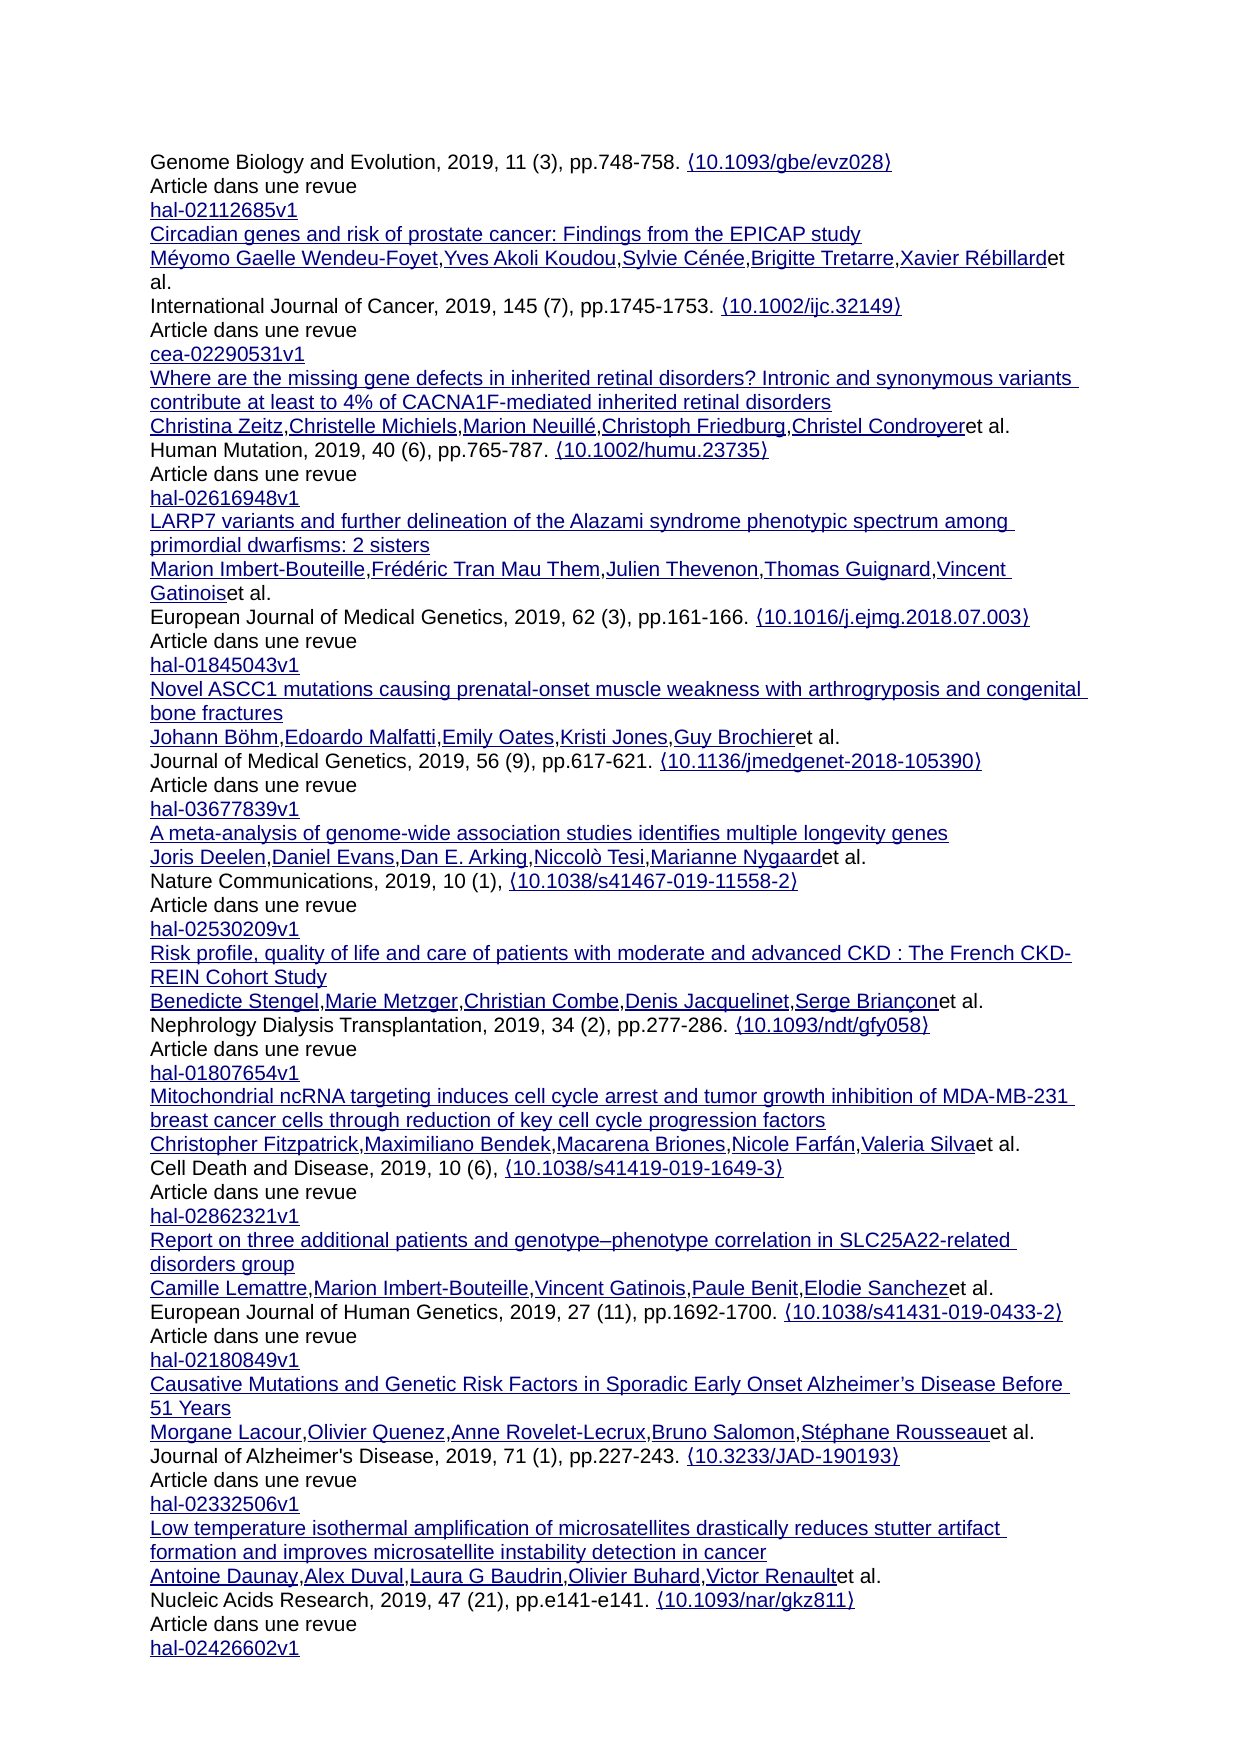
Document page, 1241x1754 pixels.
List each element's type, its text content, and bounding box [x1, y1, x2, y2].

table_cell Novel ASCC1 mutations causing prenatal-onset muscle weakness with arthrogryposis and congenital bone fractures Johann Böhm,Edoardo Malfatti,Emily Oates,Kristi Jones,Guy Brochieret al. Journal of Medical Genetics, 2019, 56 (9), pp.617-621. ⟨10.1136/jmedgenet-2018-105390⟩ Article dans une revue hal-03677839v1 [150, 677, 1090, 821]
table_cell Risk profile, quality of life and care of patients with moderate and advanced CKD : The French CKD-REIN Cohort Study Benedicte Stengel,Marie Metzger,Christian Combe,Denis Jacquelinet,Serge Briançonet al. Nephrology Dialysis Transplantation, 2019, 34 (2), pp.277-286. ⟨10.1093/ndt/gfy058⟩ Article dans une revue hal-01807654v1 [150, 941, 1090, 1084]
table_cell Circadian genes and risk of prostate cancer: Findings from the EPICAP study Méyomo Gaelle Wendeu-Foyet,Yves Akoli Koudou,Sylvie Cénée,Brigitte Tretarre,Xavier Rébillardet al. International Journal of Cancer, 2019, 145 (7), pp.1745-1753. ⟨10.1002/ijc.32149⟩ Article dans une revue cea-02290531v1 [150, 222, 1090, 366]
table_cell Causative Mutations and Genetic Risk Factors in Sporadic Early Onset Alzheimer’s Disease Before 51 Years Morgane Lacour,Olivier Quenez,Anne Rovelet-Lecrux,Bruno Salomon,Stéphane Rousseauet al. Journal of Alzheimer's Disease, 2019, 71 (1), pp.227-243. ⟨10.3233/JAD-190193⟩ Article dans une revue hal-02332506v1 [150, 1372, 1090, 1516]
table_cell Low temperature isothermal amplification of microsatellites drastically reduces stutter artifact formation and improves microsatellite instability detection in cancer Antoine Daunay,Alex Duval,Laura G Baudrin,Olivier Buhard,Victor Renaultet al. Nucleic Acids Research, 2019, 47 (21), pp.e141-e141. ⟨10.1093/nar/gkz811⟩ Article dans une revue hal-02426602v1 [150, 1516, 1090, 1659]
table_cell Genome Biology and Evolution, 2019, 11 (3), pp.748-758. ⟨10.1093/gbe/evz028⟩ Article dans une revue hal-02112685v1 [150, 150, 1090, 222]
table_cell Report on three additional patients and genotype–phenotype correlation in SLC25A22-related disorders group Camille Lemattre,Marion Imbert-Bouteille,Vincent Gatinois,Paule Benit,Elodie Sanchezet al. European Journal of Human Genetics, 2019, 27 (11), pp.1692-1700. ⟨10.1038/s41431-019-0433-2⟩ Article dans une revue hal-02180849v1 [150, 1228, 1090, 1372]
table_cell Mitochondrial ncRNA targeting induces cell cycle arrest and tumor growth inhibition of MDA-MB-231 breast cancer cells through reduction of key cell cycle progression factors Christopher Fitzpatrick,Maximiliano Bendek,Macarena Briones,Nicole Farfán,Valeria Silvaet al. Cell Death and Disease, 2019, 10 (6), ⟨10.1038/s41419-019-1649-3⟩ Article dans une revue hal-02862321v1 [150, 1084, 1090, 1228]
table_cell LARP7 variants and further delineation of the Alazami syndrome phenotypic spectrum among primordial dwarfisms: 2 sisters Marion Imbert-Bouteille,Frédéric Tran Mau Them,Julien Thevenon,Thomas Guignard,Vincent Gatinoiset al. European Journal of Medical Genetics, 2019, 62 (3), pp.161-166. ⟨10.1016/j.ejmg.2018.07.003⟩ Article dans une revue hal-01845043v1 [150, 509, 1090, 677]
table_cell Where are the missing gene defects in inherited retinal disorders? Intronic and synonymous variants contribute at least to 4% of CACNA1F-mediated inherited retinal disorders Christina Zeitz,Christelle Michiels,Marion Neuillé,Christoph Friedburg,Christel Condroyeret al. Human Mutation, 2019, 40 (6), pp.765-787. ⟨10.1002/humu.23735⟩ Article dans une revue hal-02616948v1 [150, 366, 1090, 509]
table_cell A meta-analysis of genome-wide association studies identifies multiple longevity genes Joris Deelen,Daniel Evans,Dan E. Arking,Niccolò Tesi,Marianne Nygaardet al. Nature Communications, 2019, 10 (1), ⟨10.1038/s41467-019-11558-2⟩ Article dans une revue hal-02530209v1 [150, 821, 1090, 941]
